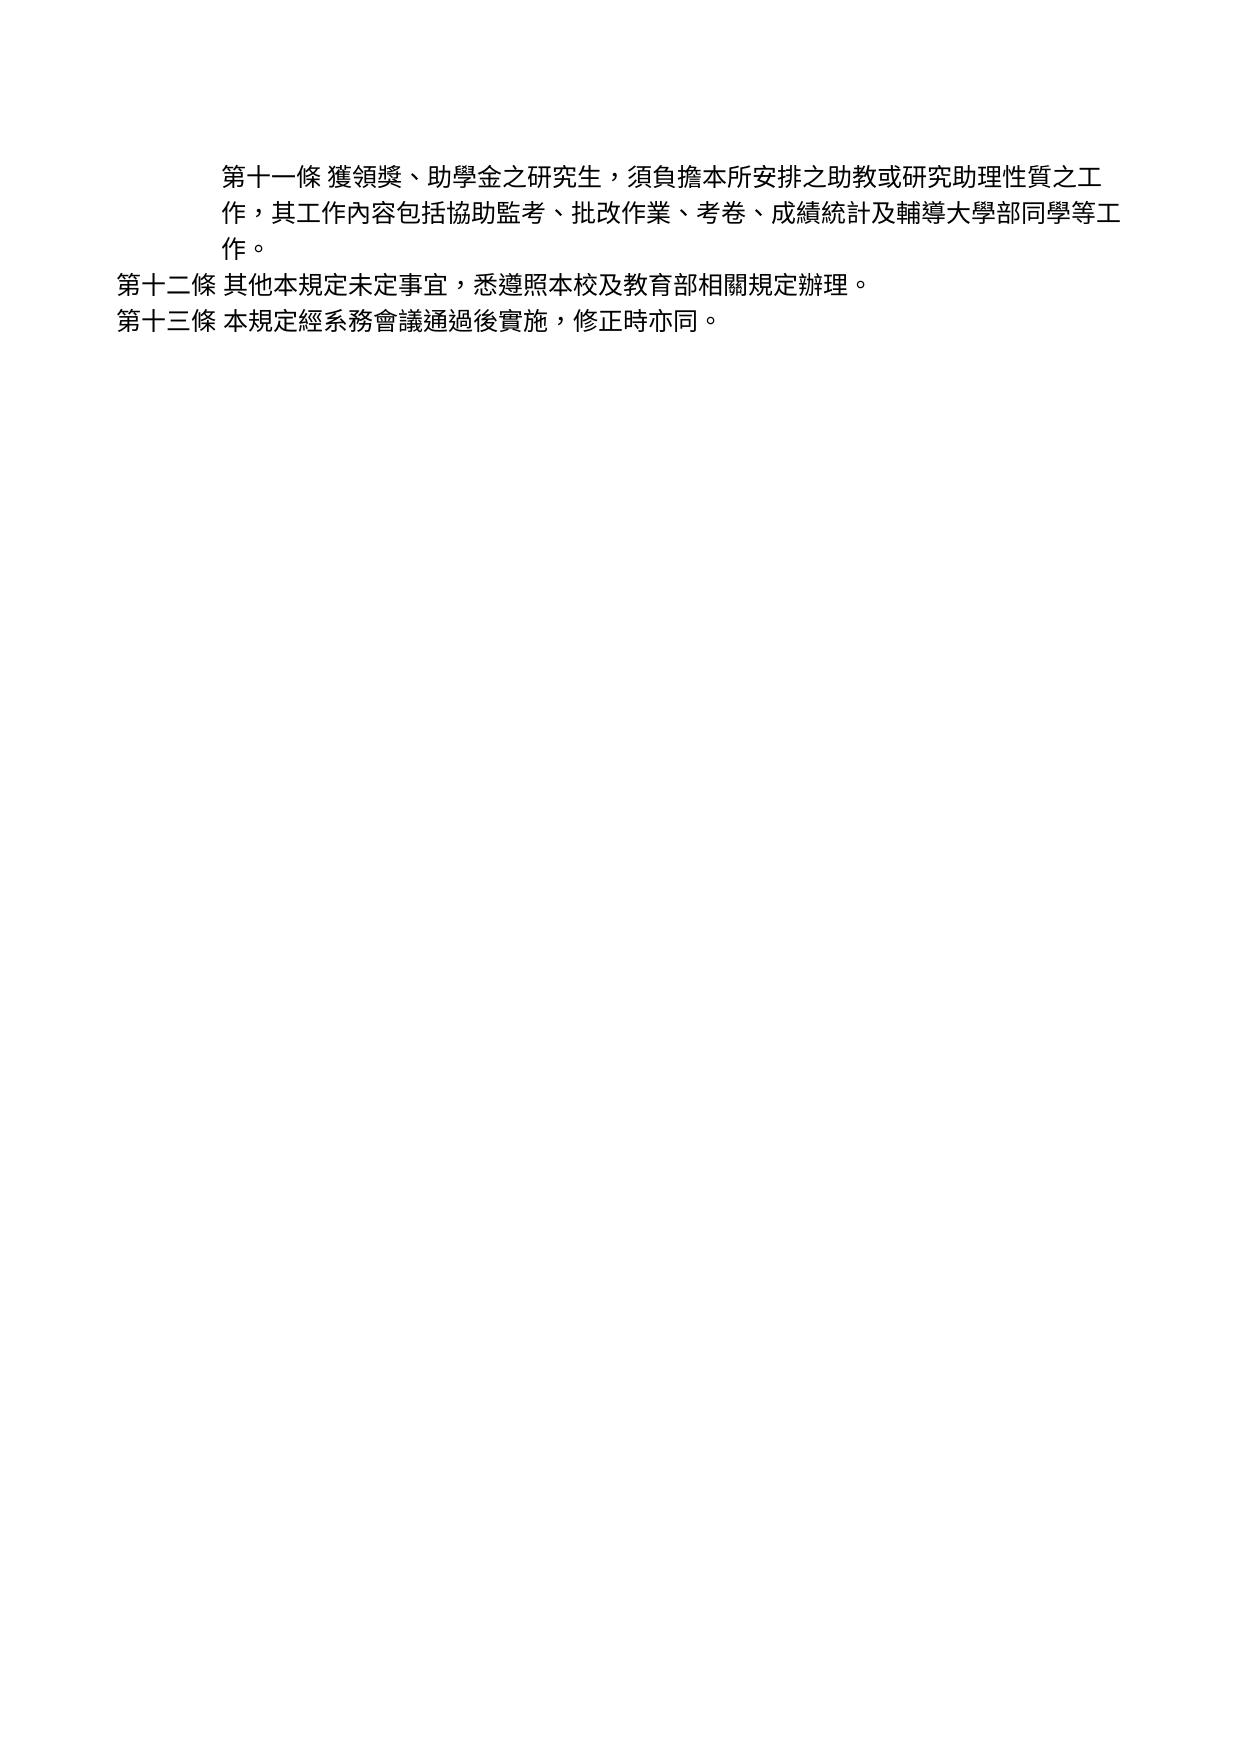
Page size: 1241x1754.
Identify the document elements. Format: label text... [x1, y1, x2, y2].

text 第十三條 本規定經系務會議通過後實施，修正時亦同。 [116, 303, 1122, 337]
text 第十一條 獲領獎、助學金之研究生，須負擔本所安排之助教或研究助理性質之工作，其工作內容包括協助監考、批改作業、考卷、成績統計及輔導大學部同學等工作。 [221, 160, 1122, 265]
text 第十二條 其他本規定未定事宜，悉遵照本校及教育部相關規定辦理。 [116, 267, 1122, 301]
